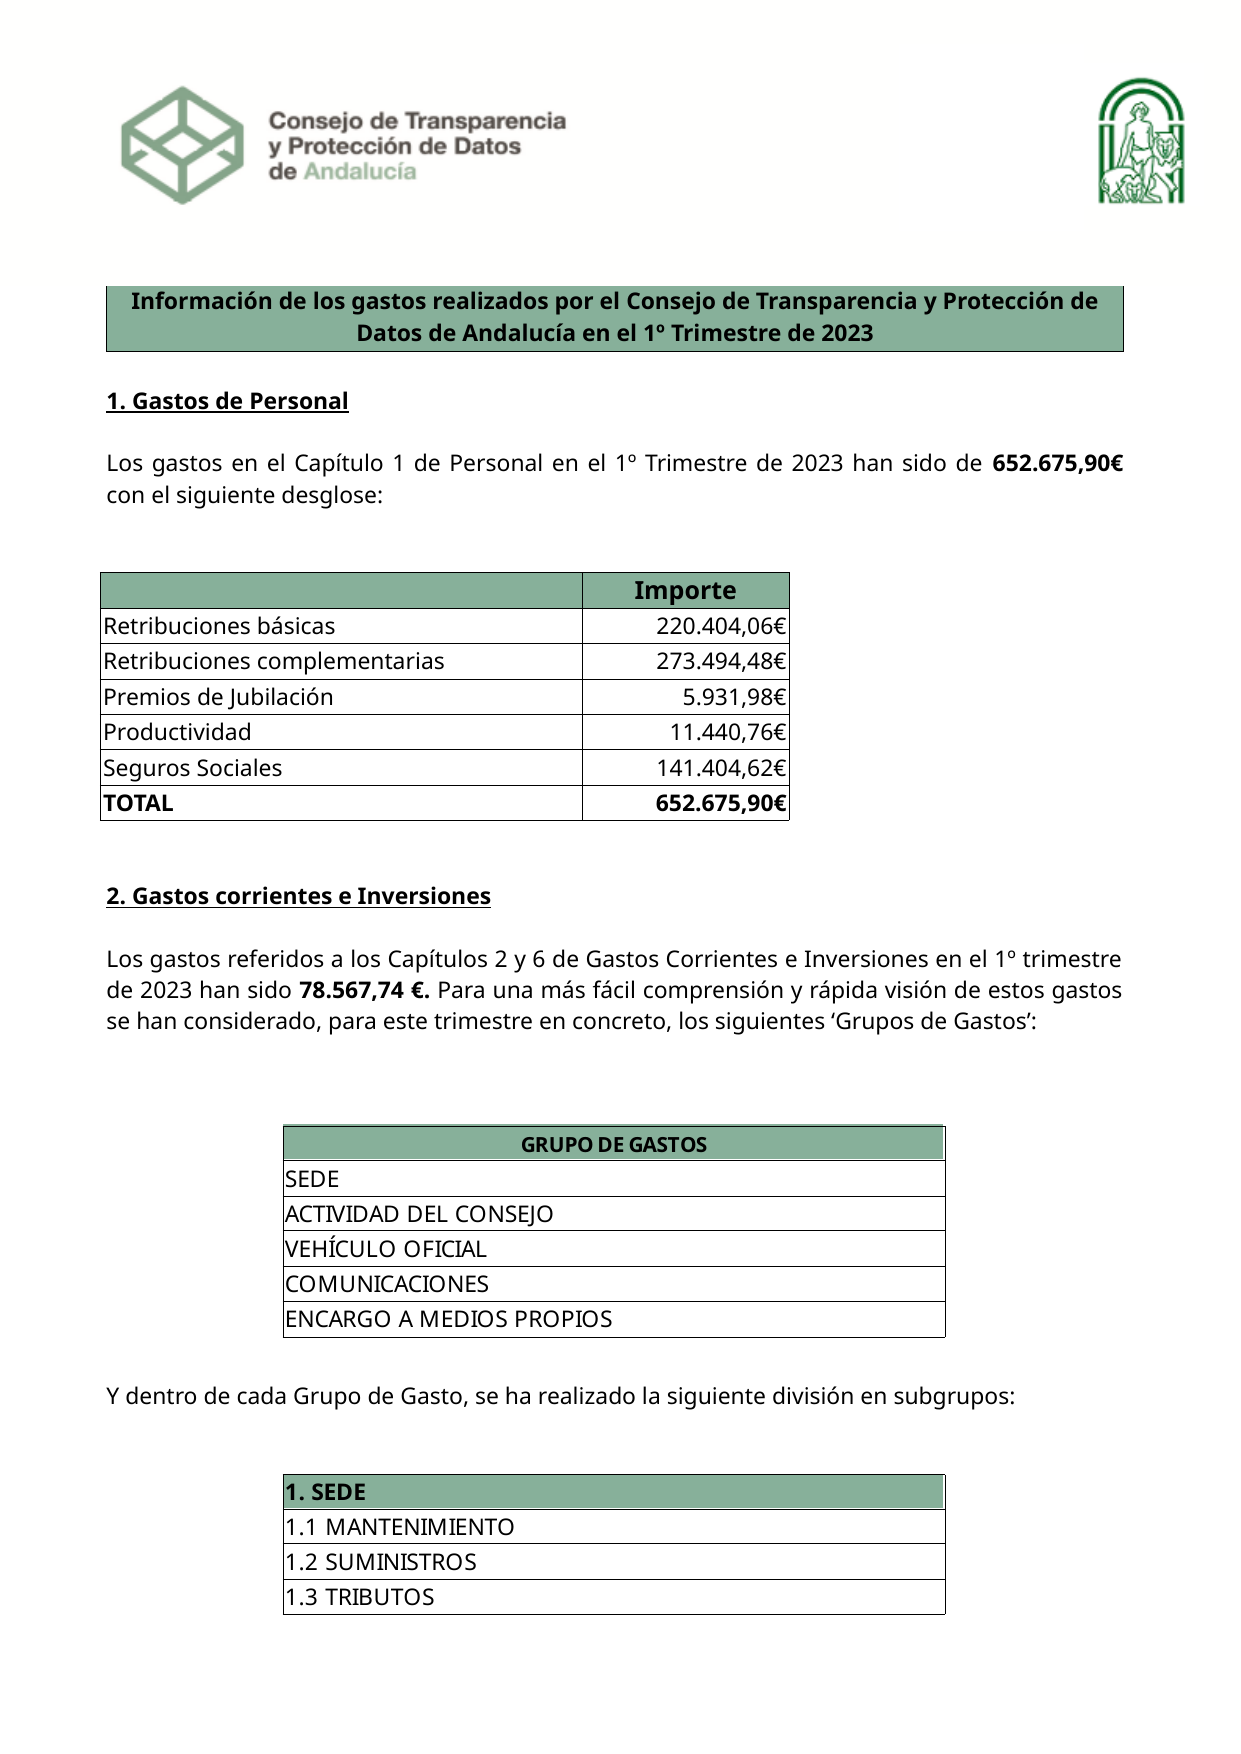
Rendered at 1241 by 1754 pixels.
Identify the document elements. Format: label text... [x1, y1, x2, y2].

table_cell Productividad [101, 715, 582, 749]
text Los gastos referidos a los Capítulos 2 y 6 de Gastos Corrientes e Inversiones en el 1º trimestre de 2023 han sido 78.567,74 €. Para una más fácil comprensión y rápida visión de estos gastos se han considerado, para este trimestre en concreto, los siguientes ‘Grupos de Gastos’: [106, 943, 1123, 1037]
table_cell 273.494,48€ [583, 644, 789, 678]
table_cell Premios de Jubilación [101, 680, 582, 714]
table_cell 141.404,62€ [583, 750, 789, 785]
text Y dentro de cada Grupo de Gasto, se ha realizado la siguiente división en subgrupos: [106, 1380, 1123, 1412]
table_cell 11.440,76€ [583, 715, 789, 749]
text Información de los gastos realizados por el Consejo de Transparencia y Protección de Datos de Andalucía en el 1º Trimestre de 2023 [107, 286, 1123, 351]
table_header [101, 573, 582, 608]
table_cell 220.404,06€ [583, 609, 789, 643]
table_cell Seguros Sociales [101, 750, 582, 785]
text 1. Gastos de Personal [106, 385, 1123, 416]
table_cell 5.931,98€ [583, 680, 789, 714]
text Los gastos en el Capítulo 1 de Personal en el 1º Trimestre de 2023 han sido de 652.675,90€ con el siguiente desglose: [106, 447, 1123, 510]
table_cell TOTAL [101, 786, 582, 820]
table_header Importe [583, 573, 789, 608]
table_cell Retribuciones básicas [101, 609, 582, 643]
table_cell Retribuciones complementarias [101, 644, 582, 678]
text 2. Gastos corrientes e Inversiones [106, 880, 1123, 912]
table_cell 652.675,90€ [583, 786, 789, 820]
